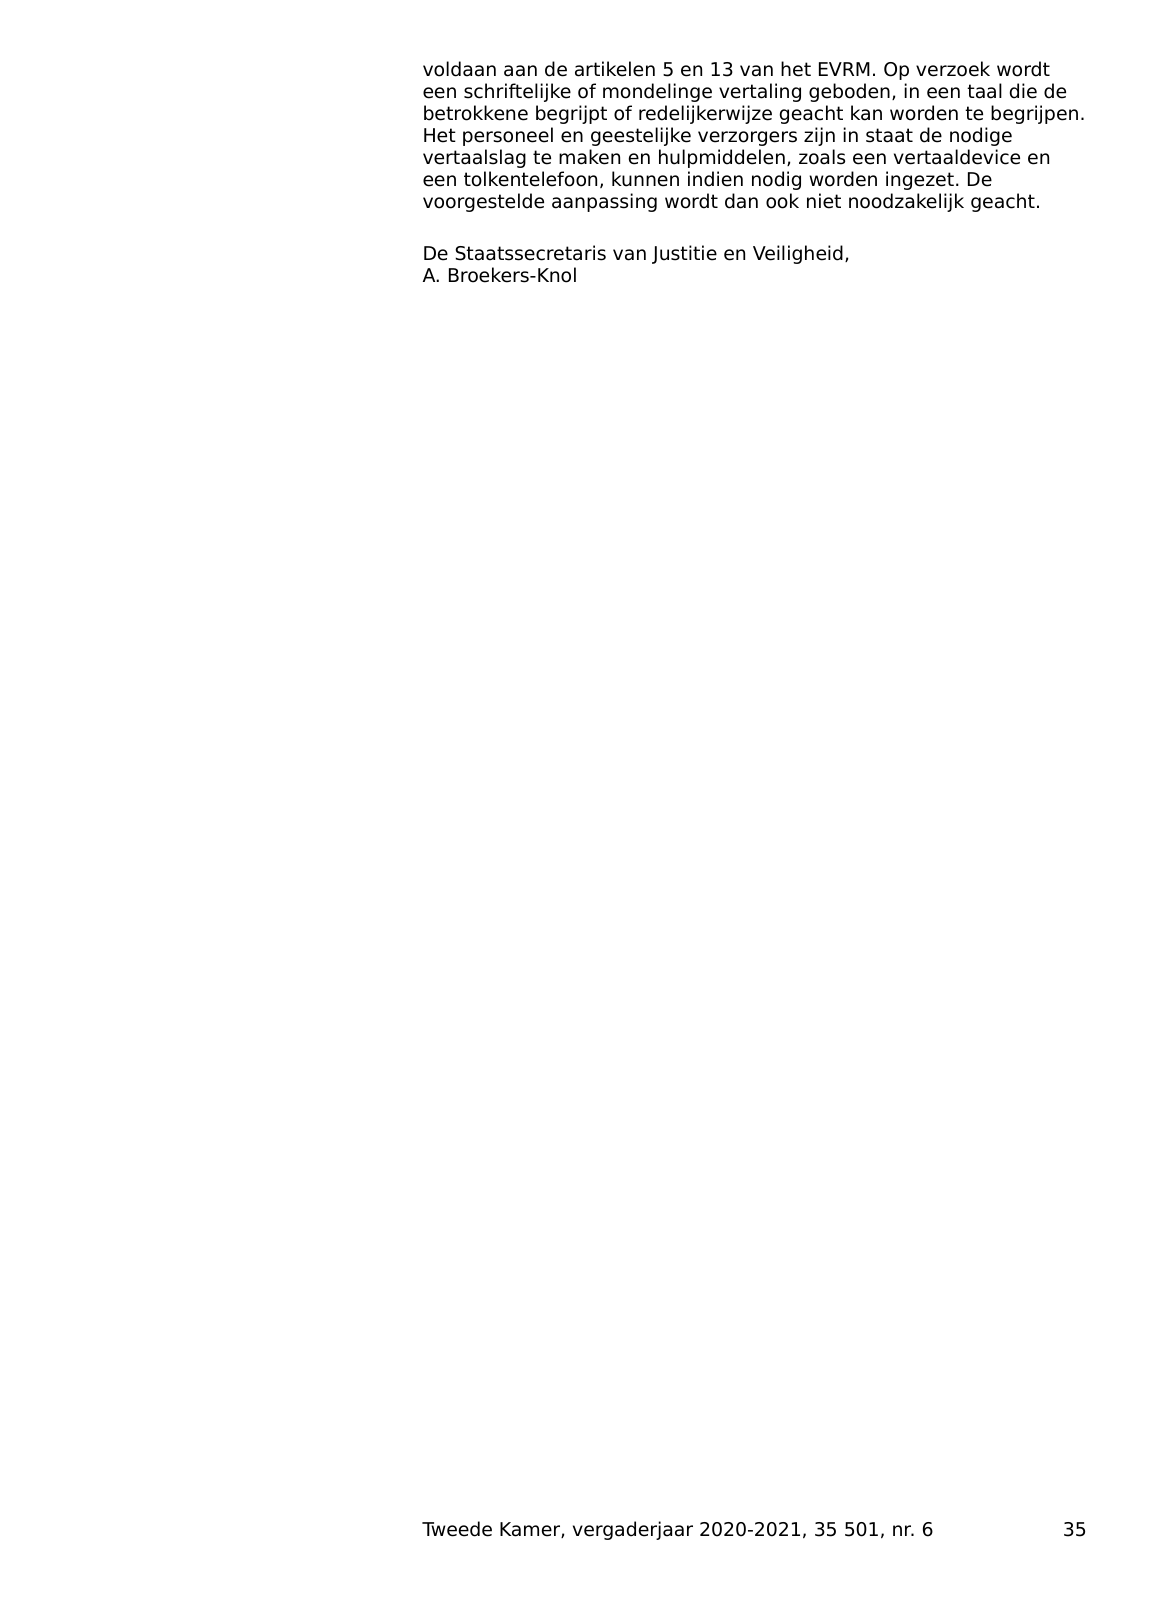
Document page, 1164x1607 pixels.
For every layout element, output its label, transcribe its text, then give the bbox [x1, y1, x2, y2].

text voldaan aan de artikelen 5 en 13 van het EVRM. Op verzoek wordt een schriftelijke of mondelinge vertaling geboden, in een taal die de betrokkene begrijpt of redelijkerwijze geacht kan worden te begrijpen. Het personeel en geestelijke verzorgers zijn in staat de nodige vertaalslag te maken en hulpmiddelen, zoals een vertaaldevice en een tolkentelefoon, kunnen indien nodig worden ingezet. De voorgestelde aanpassing wordt dan ook niet noodzakelijk geacht. [422, 59, 1087, 213]
text De Staatssecretaris van Justitie en Veiligheid, A. Broekers-Knol [422, 243, 1087, 287]
